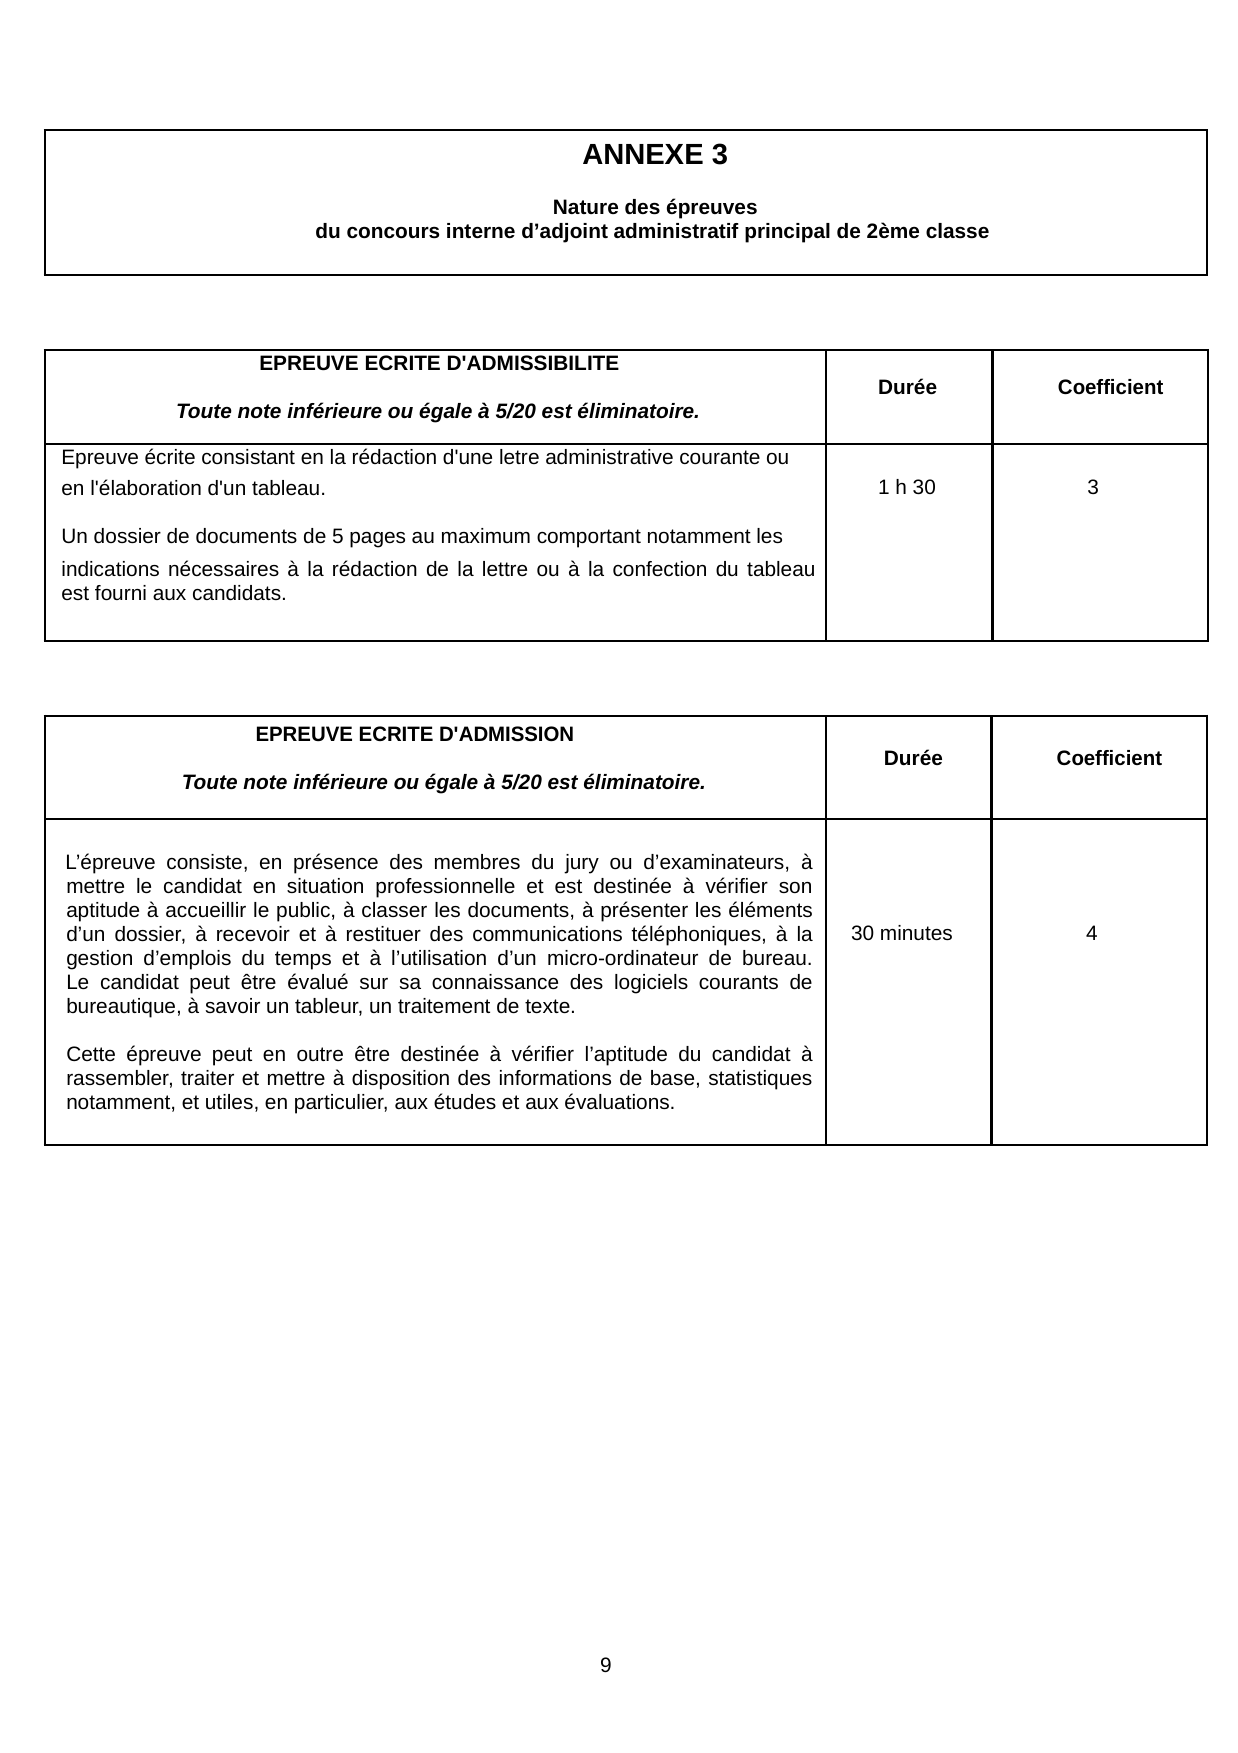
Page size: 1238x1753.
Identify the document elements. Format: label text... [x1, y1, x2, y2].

table_cell [994, 630, 1207, 640]
table_cell [827, 630, 991, 640]
table_cell Epreuve écrite consistant en la rédaction d'une letre administrative courante ou [46, 445, 825, 476]
table_cell Un dossier de documents de 5 pages au maximum comportant notamment les [46, 524, 825, 557]
table_cell L’épreuve consiste, en présence des membres du jury ou d’examinateurs, à mettre le candidat en situation professionnelle et est destinée à vérifier son aptitude à accueillir le public, à classer les documents, à présenter les éléments d’un dossier, à recevoir et à restituer des communications téléphoniques, à la gestion d’emplois du temps et à l’utilisation d’un micro-ordinateur de bureau. Le candidat peut être évalué sur sa connaissance des logiciels courants de bureautique, à savoir un tableur, un traitement de texte. Cette épreuve peut en outre être destinée à vérifier l’aptitude du candidat à rassembler, traiter et mettre à disposition des informations de base, statistiques notamment, et utiles, en particulier, aux études et aux évaluations. [46, 820, 825, 1144]
table_cell 30 minutes [827, 820, 990, 1144]
table_cell [827, 538, 991, 557]
table_cell [994, 557, 1207, 606]
table_cell [827, 399, 991, 433]
table_cell 1 h 30 [827, 476, 991, 538]
table_cell 3 [994, 476, 1207, 538]
table_header Coefficient [993, 717, 1206, 818]
table_cell [994, 606, 1207, 630]
table_header Durée [827, 351, 991, 399]
table_header Coefficient [994, 351, 1207, 399]
table_cell [994, 433, 1207, 443]
table_cell [46, 433, 825, 443]
table_cell [994, 538, 1207, 557]
table_cell en l'élaboration d'un tableau. [46, 476, 825, 524]
table_cell [46, 606, 825, 630]
table_header ANNEXE 3 Nature des épreuves du concours interne d’adjoint administratif principal de 2ème classe [46, 131, 1206, 274]
table_cell [827, 606, 991, 630]
table_cell [46, 630, 825, 640]
table_cell [827, 557, 991, 606]
table_cell [827, 445, 991, 476]
table_cell 4 [993, 820, 1206, 1144]
table_header Durée [827, 717, 990, 818]
table_header EPREUVE ECRITE D'ADMISSION Toute note inférieure ou égale à 5/20 est éliminatoire. [46, 717, 825, 818]
table_header EPREUVE ECRITE D'ADMISSIBILITE [46, 351, 825, 399]
table_cell [994, 399, 1207, 433]
table_cell Toute note inférieure ou égale à 5/20 est éliminatoire. [46, 399, 825, 433]
table_cell [994, 445, 1207, 476]
table_cell [827, 433, 991, 443]
table_cell indications nécessaires à la rédaction de la lettre ou à la confection du tableau est fourni aux candidats. [46, 557, 825, 606]
